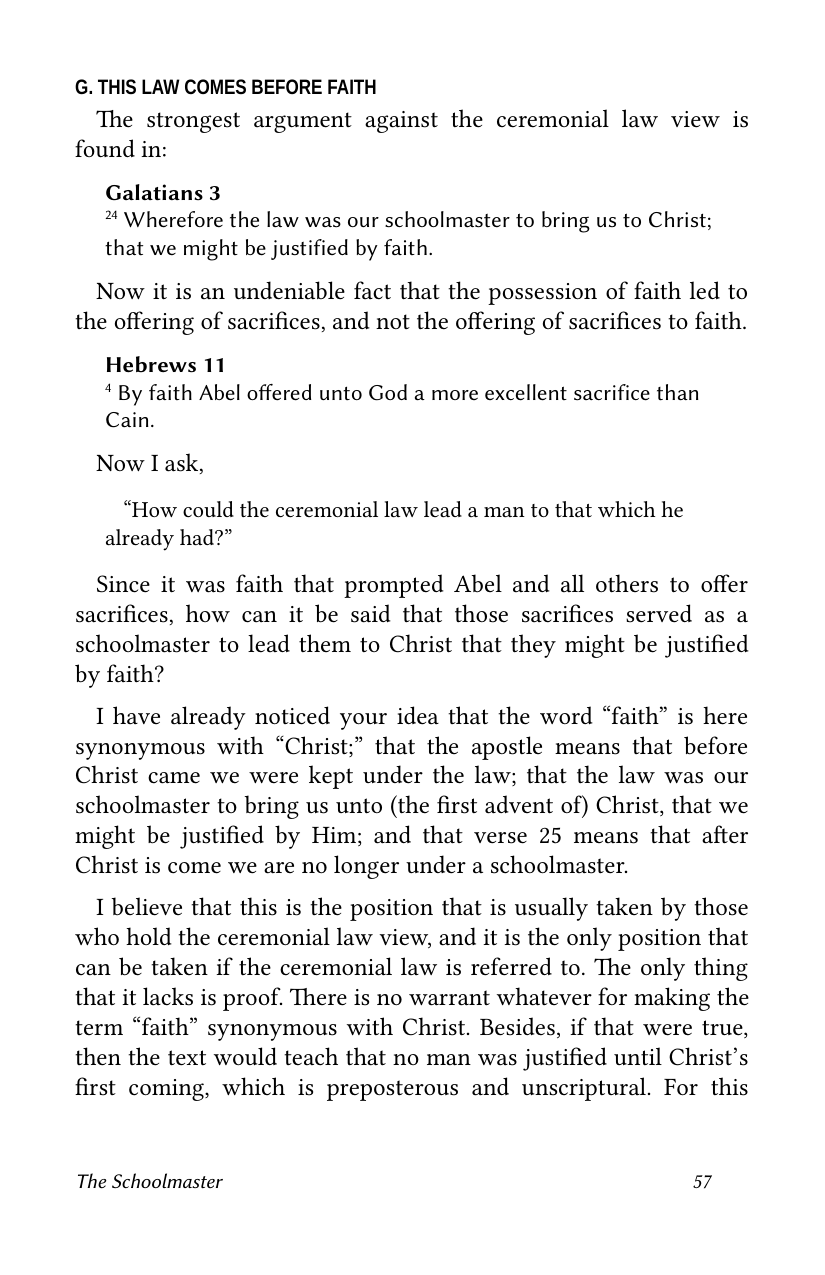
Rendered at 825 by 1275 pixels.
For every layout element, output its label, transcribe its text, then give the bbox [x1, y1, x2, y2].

text Now I ask, [75, 449, 750, 478]
subtitle G. This Law Comes Before Faith [75, 75, 750, 99]
text The strongest argument against the ceremonial law view is found in: [75, 105, 750, 163]
text I have already noticed your idea that the word “faith” is here synonymous with “Christ;” that the apostle means that before Christ came we were kept under the law; that the law was our schoolmaster to bring us unto (the first advent of) Christ, that we might be justified by Him; and that verse 25 means that after Christ is come we are no longer under a schoolmaster. [75, 702, 750, 880]
text Hebrews 11 [105, 352, 750, 378]
text “How could the ceremonial law lead a man to that which he already had?” [105, 497, 720, 551]
text 24 Wherefore the law was our schoolmaster to bring us to Christ; that we might be justified by faith. [105, 207, 720, 261]
text Galatians 3 [105, 180, 750, 206]
text Now it is an undeniable fact that the possession of faith led to the offering of sacrifices, and not the offering of sacrifices to faith. [75, 277, 750, 336]
text Since it was faith that prompted Abel and all others to offer sacrifices, how can it be said that those sacrifices served as a schoolmaster to lead them to Christ that they might be justified by faith? [75, 570, 750, 688]
text 4 By faith Abel offered unto God a more excellent sacrifice than Cain. [105, 379, 720, 433]
text I believe that this is the position that is usually taken by those who hold the ceremonial law view, and it is the only position that can be taken if the ceremonial law is referred to. The only thing that it lacks is proof. There is no warrant whatever for making the term “faith” synonymous with Christ. Besides, if that were true, then the text would teach that no man was justified until Christ’s first coming, which is preposterous and unscriptural. For this [75, 893, 750, 1101]
